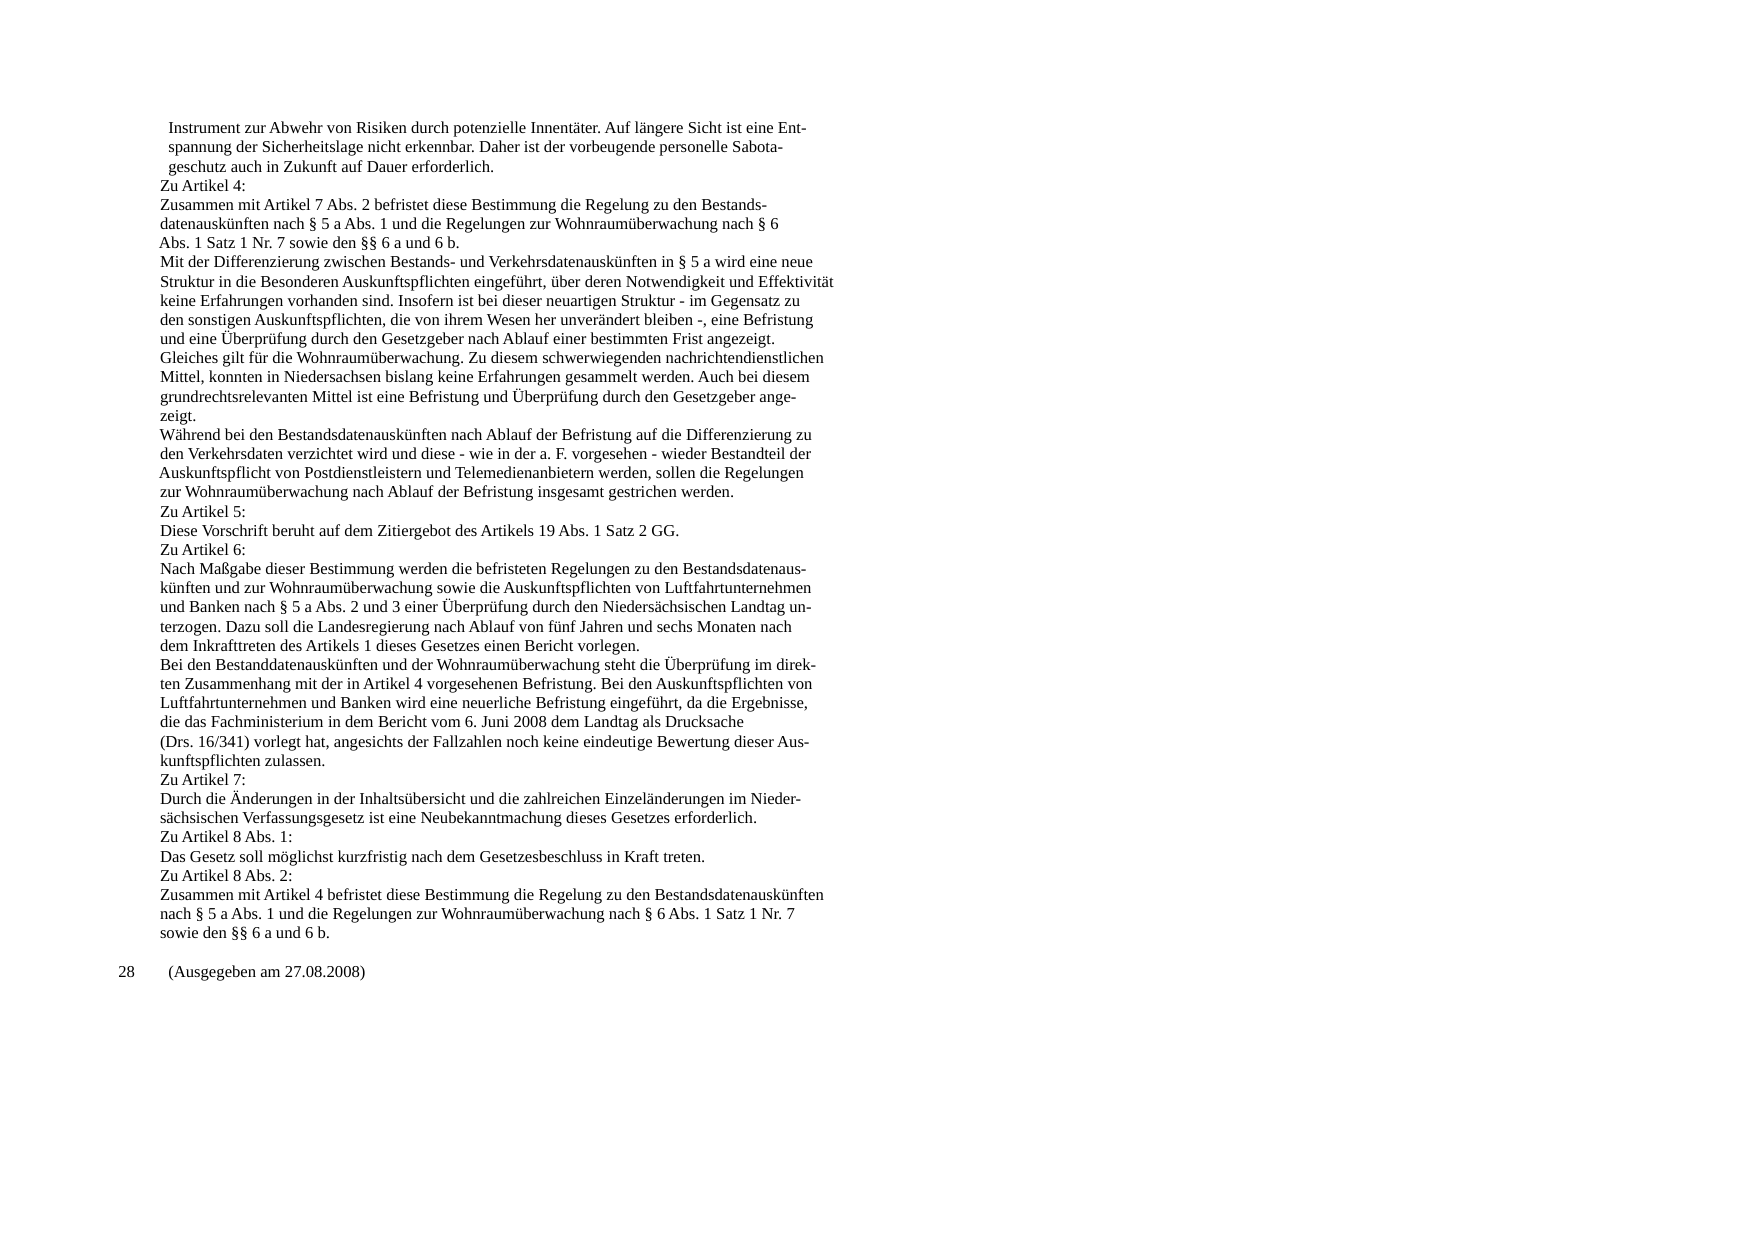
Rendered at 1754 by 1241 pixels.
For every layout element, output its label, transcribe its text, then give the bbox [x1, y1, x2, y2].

text künften und zur Wohnraumüberwachung sowie die Auskunftspflichten von Luftfahrtunternehmen [118, 578, 1636, 597]
text 28 (Ausgegeben am 27.08.2008) [118, 961, 1636, 981]
text Gleiches gilt für die Wohnraumüberwachung. Zu diesem schwerwiegenden nachrichtendienstlichen [118, 348, 1636, 367]
text dem Inkrafttreten des Artikels 1 dieses Gesetzes einen Bericht vorlegen. [118, 636, 1636, 655]
text grundrechtsrelevanten Mittel ist eine Befristung und Überprüfung durch den Gesetzgeber ange- [118, 386, 1636, 406]
text Instrument zur Abwehr von Risiken durch potenzielle Innentäter. Auf längere Sicht ist eine Ent- [118, 118, 1636, 137]
text sächsischen Verfassungsgesetz ist eine Neubekanntmachung dieses Gesetzes erforderlich. [118, 808, 1636, 827]
text Während bei den Bestandsdatenauskünften nach Ablauf der Befristung auf die Differenzierung zu [118, 425, 1636, 444]
text terzogen. Dazu soll die Landesregierung nach Ablauf von fünf Jahren und sechs Monaten nach [118, 616, 1636, 636]
text Zu Artikel 7: [118, 770, 1636, 789]
text den Verkehrsdaten verzichtet wird und diese - wie in der a. F. vorgesehen - wieder Bestandteil der [118, 444, 1636, 463]
text Auskunftspflicht von Postdienstleistern und Telemedienanbietern werden, sollen die Regelungen [118, 463, 1636, 482]
text Luftfahrtunternehmen und Banken wird eine neuerliche Befristung eingeführt, da die Ergebnisse, [118, 693, 1636, 712]
text Zusammen mit Artikel 7 Abs. 2 befristet diese Bestimmung die Regelung zu den Bestands- [118, 195, 1636, 214]
text Nach Maßgabe dieser Bestimmung werden die befristeten Regelungen zu den Bestandsdatenaus- [118, 559, 1636, 578]
text ten Zusammenhang mit der in Artikel 4 vorgesehenen Befristung. Bei den Auskunftspflichten von [118, 674, 1636, 693]
text Zu Artikel 8 Abs. 1: [118, 827, 1636, 846]
text Zu Artikel 4: [118, 176, 1636, 195]
text sowie den §§ 6 a und 6 b. [118, 923, 1636, 942]
text zeigt. [118, 406, 1636, 425]
text Durch die Änderungen in der Inhaltsübersicht und die zahlreichen Einzeländerungen im Nieder- [118, 789, 1636, 808]
text Abs. 1 Satz 1 Nr. 7 sowie den §§ 6 a und 6 b. [118, 233, 1636, 252]
text Zu Artikel 5: [118, 501, 1636, 521]
text Das Gesetz soll möglichst kurzfristig nach dem Gesetzesbeschluss in Kraft treten. [118, 846, 1636, 866]
text (Drs. 16/341) vorlegt hat, angesichts der Fallzahlen noch keine eindeutige Bewertung dieser Aus- [118, 731, 1636, 751]
text Bei den Bestanddatenauskünften und der Wohnraumüberwachung steht die Überprüfung im direk- [118, 655, 1636, 674]
text und Banken nach § 5 a Abs. 2 und 3 einer Überprüfung durch den Niedersächsischen Landtag un- [118, 597, 1636, 616]
text keine Erfahrungen vorhanden sind. Insofern ist bei dieser neuartigen Struktur - im Gegensatz zu [118, 291, 1636, 310]
text Zu Artikel 8 Abs. 2: [118, 866, 1636, 885]
text Diese Vorschrift beruht auf dem Zitiergebot des Artikels 19 Abs. 1 Satz 2 GG. [118, 521, 1636, 540]
text Zu Artikel 6: [118, 540, 1636, 559]
text Struktur in die Besonderen Auskunftspflichten eingeführt, über deren Notwendigkeit und Effektivität [118, 271, 1636, 291]
text nach § 5 a Abs. 1 und die Regelungen zur Wohnraumüberwachung nach § 6 Abs. 1 Satz 1 Nr. 7 [118, 904, 1636, 923]
text spannung der Sicherheitslage nicht erkennbar. Daher ist der vorbeugende personelle Sabota- [118, 137, 1636, 156]
text den sonstigen Auskunftspflichten, die von ihrem Wesen her unverändert bleiben -, eine Befristung [118, 310, 1636, 329]
text kunftspflichten zulassen. [118, 751, 1636, 770]
text datenauskünften nach § 5 a Abs. 1 und die Regelungen zur Wohnraumüberwachung nach § 6 [118, 214, 1636, 233]
text Mittel, konnten in Niedersachsen bislang keine Erfahrungen gesammelt werden. Auch bei diesem [118, 367, 1636, 386]
text geschutz auch in Zukunft auf Dauer erforderlich. [118, 156, 1636, 176]
text zur Wohnraumüberwachung nach Ablauf der Befristung insgesamt gestrichen werden. [118, 482, 1636, 501]
text und eine Überprüfung durch den Gesetzgeber nach Ablauf einer bestimmten Frist angezeigt. [118, 329, 1636, 348]
text Zusammen mit Artikel 4 befristet diese Bestimmung die Regelung zu den Bestandsdatenauskünften [118, 885, 1636, 904]
text Mit der Differenzierung zwischen Bestands- und Verkehrsdatenauskünften in § 5 a wird eine neue [118, 252, 1636, 271]
text die das Fachministerium in dem Bericht vom 6. Juni 2008 dem Landtag als Drucksache [118, 712, 1636, 731]
